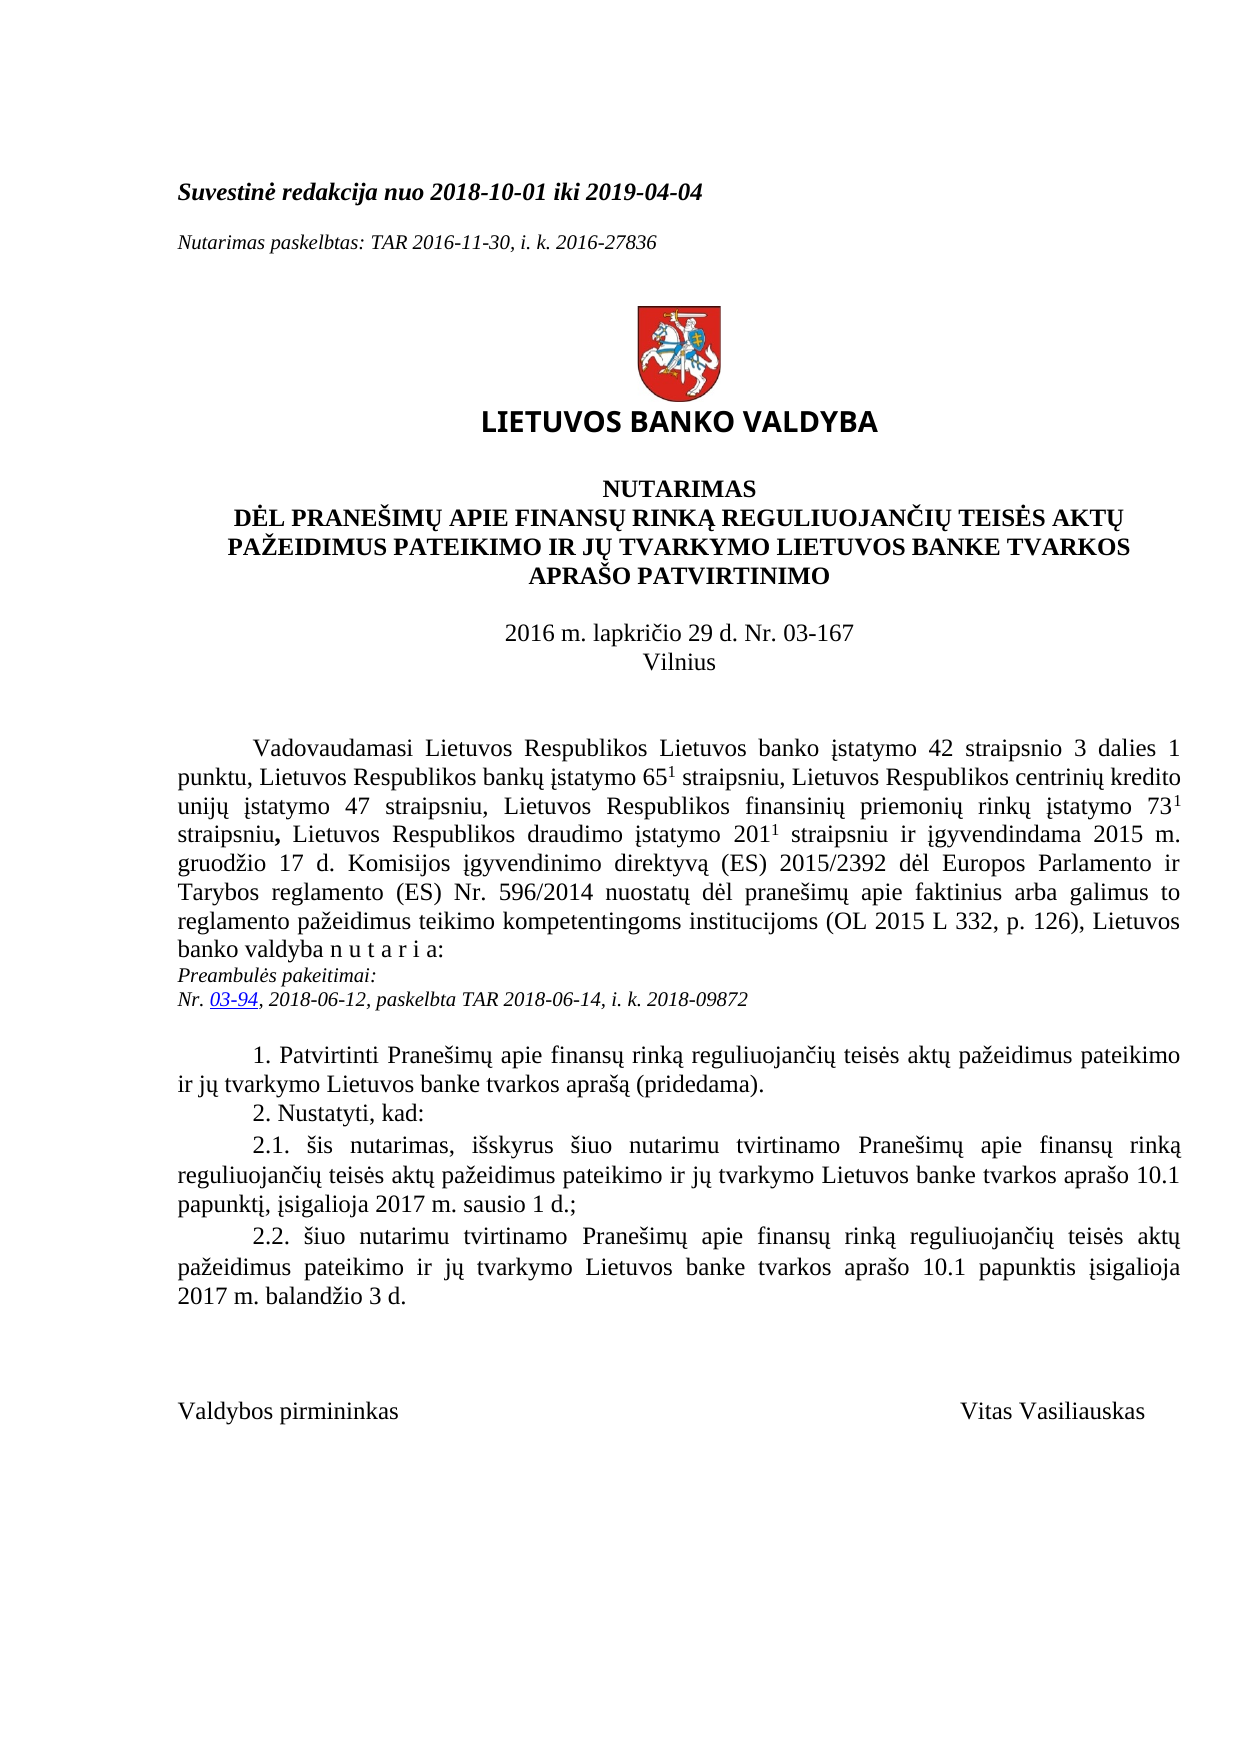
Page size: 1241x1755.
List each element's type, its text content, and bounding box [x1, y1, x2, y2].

text 2.1. šis nutarimas, išskyrus šiuo nutarimu tvirtinamo Pranešimų apie finansų rinką reguliuojančių teisės aktų pažeidimus pateikimo ir jų tvarkymo Lietuvos banke tvarkos aprašo 10.1 papunktį, įsigalioja 2017 m. sausio 1 d.; [177, 1126, 1181, 1218]
text Nr. 03-94, 2018-06-12, paskelbta TAR 2018-06-14, i. k. 2018-09872 [177, 987, 1181, 1011]
text Vilnius [177, 647, 1181, 676]
text LIETUVOS BANKO VALDYBA [177, 401, 1181, 441]
text Nutarimas paskelbtas: TAR 2016-11-30, i. k. 2016-27836 [177, 230, 1181, 254]
text Vadovaudamasi Lietuvos Respublikos Lietuvos banko įstatymo 42 straipsnio 3 dalies 1 punktu, Lietuvos Respublikos bankų įstatymo 651 straipsniu, Lietuvos Respublikos centrinių kredito unijų įstatymo 47 straipsniu, Lietuvos Respublikos finansinių priemonių rinkų įstatymo 731 straipsniu, Lietuvos Respublikos draudimo įstatymo 2011 straipsniu ir įgyvendindama 2015 m. gruodžio 17 d. Komisijos įgyvendinimo direktyvą (ES) 2015/2392 dėl Europos Parlamento ir Tarybos reglamento (ES) Nr. 596/2014 nuostatų dėl pranešimų apie faktinius arba galimus to reglamento pažeidimus teikimo kompetentingoms institucijoms (OL 2015 L 332, p. 126), Lietuvos banko valdyba n u t a r i a: [177, 733, 1181, 963]
text 2. Nustatyti, kad: [177, 1098, 1181, 1126]
text DĖL PRANEŠIMŲ APIE FINANSŲ RINKĄ REGULIUOJANČIŲ TEISĖS AKTŲ PAŽEIDIMUS PATEIKIMO IR JŲ TVARKYMO LIETUVOS BANKE TVARKOS APRAŠO PATVIRTINIMO [177, 503, 1181, 589]
text Suvestinė redakcija nuo 2018-10-01 iki 2019-04-04 [177, 177, 1181, 206]
text NUTARIMAS [177, 474, 1181, 503]
text 2016 m. lapkričio 29 d. Nr. 03-167 [177, 618, 1181, 647]
text 2.2. šiuo nutarimu tvirtinamo Pranešimų apie finansų rinką reguliuojančių teisės aktų pažeidimus pateikimo ir jų tvarkymo Lietuvos banke tvarkos aprašo 10.1 papunktis įsigalioja 2017 m. balandžio 3 d. [177, 1218, 1181, 1309]
text 1. Patvirtinti Pranešimų apie finansų rinką reguliuojančių teisės aktų pažeidimus pateikimo ir jų tvarkymo Lietuvos banke tvarkos aprašą (pridedama). [177, 1040, 1181, 1098]
text Valdybos pirmininkas Vitas Vasiliauskas [177, 1396, 1181, 1424]
text Preambulės pakeitimai: [177, 963, 1181, 987]
